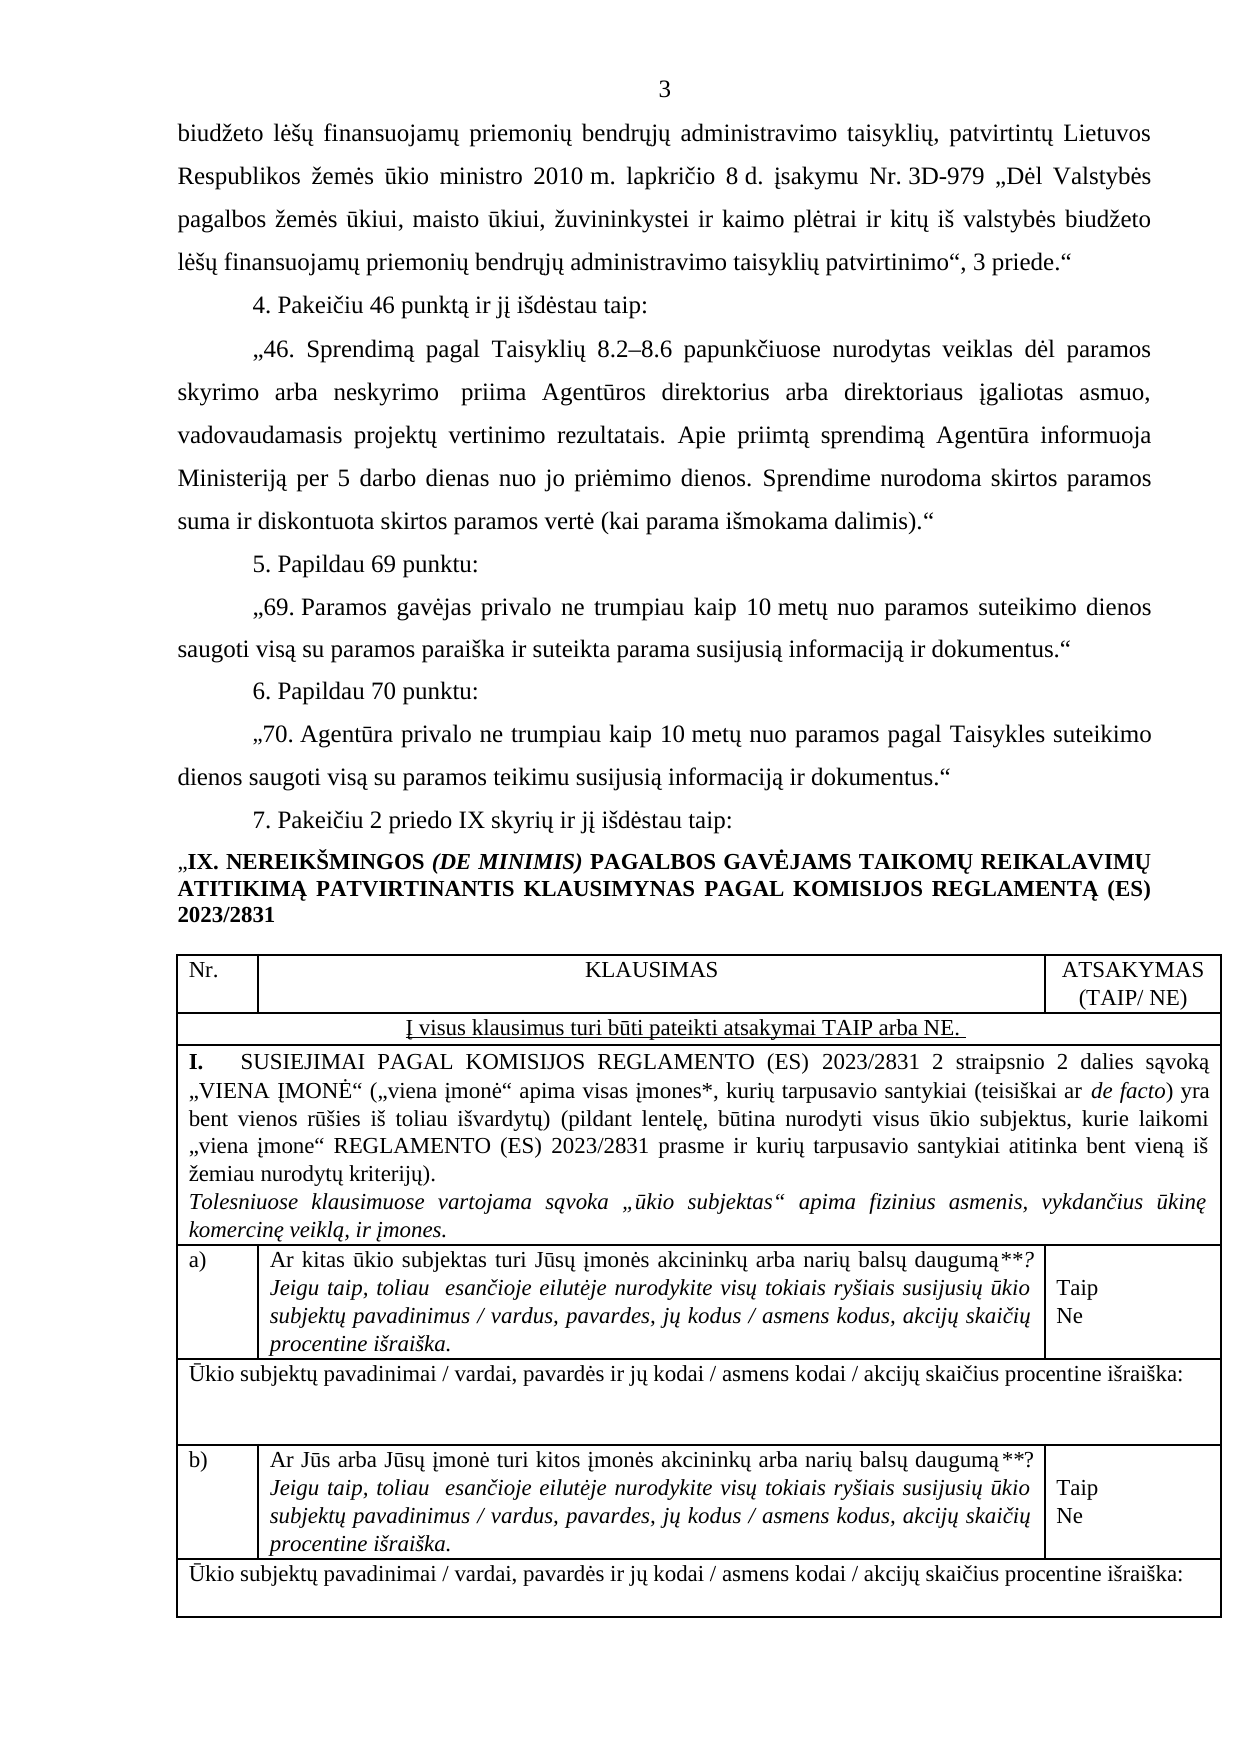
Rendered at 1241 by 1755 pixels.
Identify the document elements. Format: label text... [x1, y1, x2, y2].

text 7. Pakeičiu 2 priedo IX skyrių ir jį išdėstau taip: [177, 805, 1152, 834]
table_cell Į visus klausimus turi būti pateikti atsakymai TAIP arba NE. [178, 1014, 1220, 1044]
text 4. Pakeičiu 46 punktą ir jį išdėstau taip: [177, 291, 1152, 319]
table_header Nr. [178, 956, 257, 1012]
table_cell [1222, 1444, 1240, 1558]
table_cell Ar Jūs arba Jūsų įmonė turi kitos įmonės akcininkų arba narių balsų daugumą**? Jeigu taip, toliau esančioje eilutėje nurodykite visų tokiais ryšiais susijusių ūkio subjektų pavadinimus / vardus, pavardes, jų kodus / asmens kodus, akcijų skaičių procentine išraiška. [259, 1446, 1044, 1558]
table_cell [1222, 1044, 1240, 1244]
text 5. Papildau 69 punktu: [177, 549, 1152, 578]
table_cell a) [178, 1246, 257, 1358]
text „IX. NEREIKŠMINGOS (DE MINIMIS) PAGALBOS GAVĖJAMS TAIKOMŲ REIKALAVIMŲ ATITIKIMĄ PATVIRTINANTIS KLAUSIMYNAS PAGAL KOMISIJOS REGLAMENTĄ (ES) 2023/2831 [177, 848, 1152, 927]
table_header KLAUSIMAS [259, 956, 1044, 1012]
table_cell Ūkio subjektų pavadinimai / vardai, pavardės ir jų kodai / asmens kodai / akcijų skaičius procentine išraiška: [178, 1560, 1220, 1616]
table_cell I. SUSIEJIMAI PAGAL KOMISIJOS REGLAMENTO (ES) 2023/2831 2 straipsnio 2 dalies sąvoką „VIENA ĮMONĖ“ („viena įmonė“ apima visas įmones*, kurių tarpusavio santykiai (teisiškai ar de facto) yra bent vienos rūšies iš toliau išvardytų) (pildant lentelę, būtina nurodyti visus ūkio subjektus, kurie laikomi „viena įmone“ REGLAMENTO (ES) 2023/2831 prasme ir kurių tarpusavio santykiai atitinka bent vieną iš žemiau nurodytų kriterijų). Tolesniuose klausimuose vartojama sąvoka „ūkio subjektas“ apima fizinius asmenis, vykdančius ūkinę komercinę veiklą, ir įmones. [178, 1046, 1220, 1244]
table_cell [1222, 1244, 1240, 1358]
table_cell [1222, 1358, 1240, 1444]
table_cell b) [178, 1446, 257, 1558]
table_cell Taip Ne [1046, 1446, 1220, 1558]
text „70. Agentūra privalo ne trumpiau kaip 10 metų nuo paramos pagal Taisykles suteikimo dienos saugoti visą su paramos teikimu susijusią informaciją ir dokumentus.“ [177, 719, 1152, 791]
text biudžeto lėšų finansuojamų priemonių bendrųjų administravimo taisyklių, patvirtintų Lietuvos Respublikos žemės ūkio ministro 2010 m. lapkričio 8 d. įsakymu Nr. 3D-979 „Dėl Valstybės pagalbos žemės ūkiui, maisto ūkiui, žuvininkystei ir kaimo plėtrai ir kitų iš valstybės biudžeto lėšų finansuojamų priemonių bendrųjų administravimo taisyklių patvirtinimo“, 3 priede.“ [177, 118, 1152, 276]
text 6. Papildau 70 punktu: [177, 676, 1152, 704]
table_cell [1222, 1012, 1240, 1044]
table_cell Ūkio subjektų pavadinimai / vardai, pavardės ir jų kodai / asmens kodai / akcijų skaičius procentine išraiška: [178, 1360, 1220, 1444]
table_cell [1222, 1558, 1240, 1616]
table_cell Ar kitas ūkio subjektas turi Jūsų įmonės akcininkų arba narių balsų daugumą**? Jeigu taip, toliau esančioje eilutėje nurodykite visų tokiais ryšiais susijusių ūkio subjektų pavadinimus / vardus, pavardes, jų kodus / asmens kodus, akcijų skaičių procentine išraiška. [259, 1246, 1044, 1358]
text „46. Sprendimą pagal Taisyklių 8.2–8.6 papunkčiuose nurodytas veiklas dėl paramos skyrimo arba neskyrimo priima Agentūros direktorius arba direktoriaus įgaliotas asmuo, vadovaudamasis projektų vertinimo rezultatais. Apie priimtą sprendimą Agentūra informuoja Ministeriją per 5 darbo dienas nuo jo priėmimo dienos. Sprendime nurodoma skirtos paramos suma ir diskontuota skirtos paramos vertė (kai parama išmokama dalimis).“ [177, 334, 1152, 535]
table_header [1222, 954, 1240, 1012]
text „69. Paramos gavėjas privalo ne trumpiau kaip 10 metų nuo paramos suteikimo dienos saugoti visą su paramos paraiška ir suteikta parama susijusią informaciją ir dokumentus.“ [177, 592, 1152, 663]
table_cell Taip Ne [1046, 1246, 1220, 1358]
table_header ATSAKYMAS (TAIP/ NE) [1046, 956, 1220, 1012]
